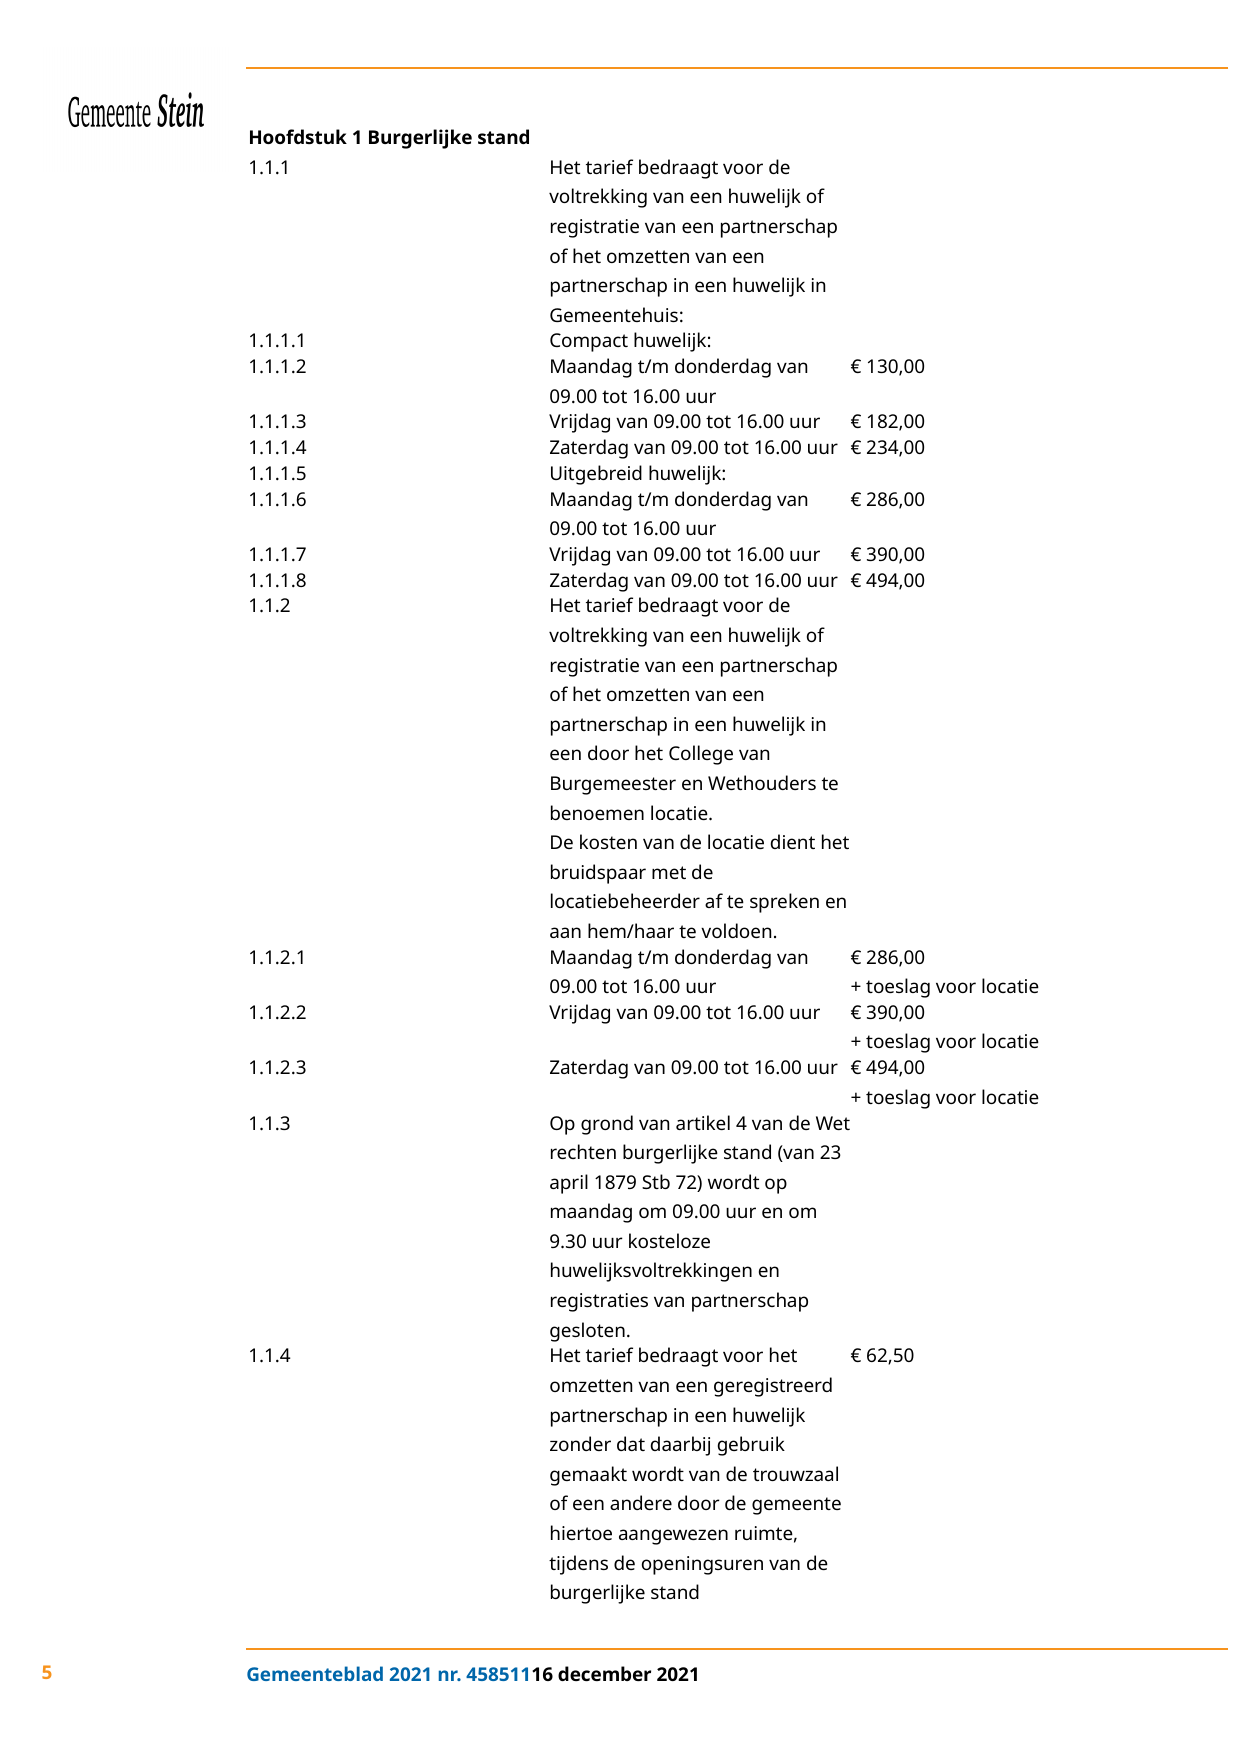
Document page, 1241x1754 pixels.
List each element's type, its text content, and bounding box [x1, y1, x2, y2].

table_cell € 182,00 [850, 409, 1152, 434]
table_cell € 234,00 [850, 435, 1152, 460]
table_cell 1.1.2.1 [248, 944, 549, 999]
table_cell Het tarief bedraagt voor de voltrekking van een huwelijk of registratie van een partnerschap of het omzetten van een partnerschap in een huwelijk in een door het College van Burgemeester en Wethouders te benoemen locatie. De kosten van de locatie dient het bruidspaar met de locatiebeheerder af te spreken en aan hem/haar te voldoen. [549, 593, 850, 944]
table_cell Uitgebreid huwelijk: [549, 460, 850, 486]
table_cell € 286,00 + toeslag voor locatie [850, 944, 1152, 999]
table_cell 1.1.1.6 [248, 486, 549, 541]
table_cell Maandag t/m donderdag van 09.00 tot 16.00 uur [549, 486, 850, 541]
table_cell € 390,00 [850, 541, 1152, 567]
table_cell 1.1.2.2 [248, 999, 549, 1054]
table_cell [850, 1110, 1152, 1343]
table_cell 1.1.2 [248, 593, 549, 944]
table_cell € 494,00 + toeslag voor locatie [850, 1055, 1152, 1110]
table_header Het tarief bedraagt voor de voltrekking van een huwelijk of registratie van een partnerschap of het omzetten van een partnerschap in een huwelijk in Gemeentehuis: [549, 154, 850, 328]
table_cell € 286,00 [850, 486, 1152, 541]
table_cell Vrijdag van 09.00 tot 16.00 uur [549, 999, 850, 1054]
picture [41, 47, 231, 172]
text Hoofdstuk 1 Burgerlijke stand [248, 124, 1152, 150]
table_cell 1.1.1.1 [248, 328, 549, 353]
table_cell € 494,00 [850, 567, 1152, 593]
table_cell [850, 460, 1152, 486]
table_cell Het tarief bedraagt voor het omzetten van een geregistreerd partnerschap in een huwelijk zonder dat daarbij gebruik gemaakt wordt van de trouwzaal of een andere door de gemeente hiertoe aangewezen ruimte, tijdens de openingsuren van de burgerlijke stand [549, 1343, 850, 1605]
table_cell Zaterdag van 09.00 tot 16.00 uur [549, 567, 850, 593]
table_header [850, 154, 1152, 328]
table_cell Zaterdag van 09.00 tot 16.00 uur [549, 435, 850, 460]
table_cell 1.1.4 [248, 1343, 549, 1605]
table_cell € 130,00 [850, 354, 1152, 409]
table_cell [850, 328, 1152, 353]
table_header 1.1.1 [248, 154, 549, 328]
table_cell Vrijdag van 09.00 tot 16.00 uur [549, 541, 850, 567]
table_cell 1.1.2.3 [248, 1055, 549, 1110]
table_cell Zaterdag van 09.00 tot 16.00 uur [549, 1055, 850, 1110]
table_cell [850, 593, 1152, 944]
table_cell 1.1.1.7 [248, 541, 549, 567]
table_cell Maandag t/m donderdag van 09.00 tot 16.00 uur [549, 354, 850, 409]
table_cell 1.1.3 [248, 1110, 549, 1343]
table_cell Compact huwelijk: [549, 328, 850, 353]
table_cell € 62,50 [850, 1343, 1152, 1605]
table_cell 1.1.1.8 [248, 567, 549, 593]
table_cell 1.1.1.5 [248, 460, 549, 486]
table_cell Op grond van artikel 4 van de Wet rechten burgerlijke stand (van 23 april 1879 Stb 72) wordt op maandag om 09.00 uur en om 9.30 uur kosteloze huwelijksvoltrekkingen en registraties van partnerschap gesloten. [549, 1110, 850, 1343]
table_cell 1.1.1.3 [248, 409, 549, 434]
table_cell Maandag t/m donderdag van 09.00 tot 16.00 uur [549, 944, 850, 999]
table_cell Vrijdag van 09.00 tot 16.00 uur [549, 409, 850, 434]
table_cell 1.1.1.2 [248, 354, 549, 409]
table_cell 1.1.1.4 [248, 435, 549, 460]
table_cell € 390,00 + toeslag voor locatie [850, 999, 1152, 1054]
